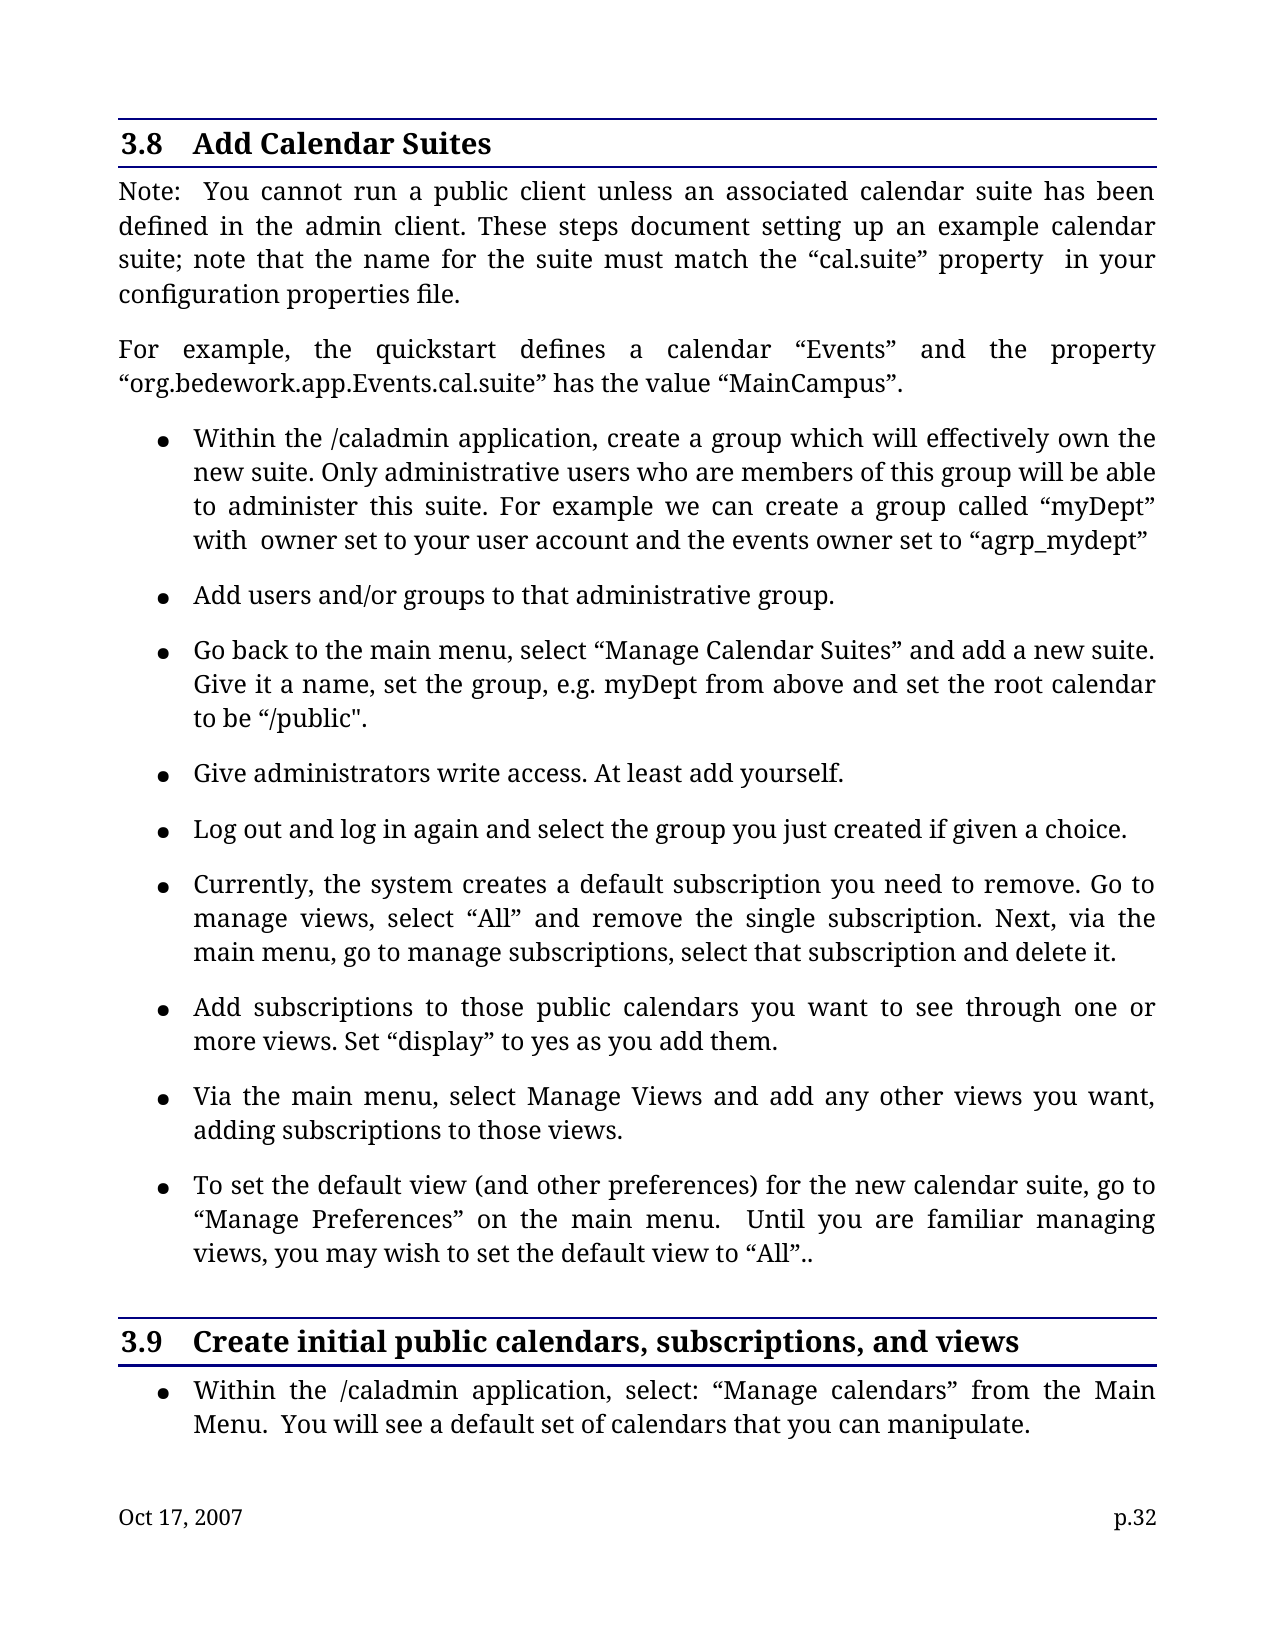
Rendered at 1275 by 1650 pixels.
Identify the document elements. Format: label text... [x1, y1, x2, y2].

list To set the default view (and other preferences) for the new calendar suite, go to “Manage Preferences” on the main menu. Until you are familiar managing views, you may wish to set the default view to “All”.. [156, 1168, 1157, 1270]
list Within the /caladmin application, create a group which will effectively own the new suite. Only administrative users who are members of this group will be able to administer this suite. For example we can create a group called “myDept” with owner set to your user account and the events owner set to “agrp_mydept” [156, 421, 1157, 557]
list Log out and log in again and select the group you just created if given a choice. [156, 811, 1157, 845]
text For example, the quickstart defines a calendar “Events” and the property “org.bedework.app.Events.cal.suite” has the value “MainCampus”. [118, 331, 1157, 399]
list Via the main menu, select Manage Views and add any other views you want, adding subscriptions to those views. [156, 1079, 1157, 1147]
list Give administrators write access. At least add yourself. [156, 756, 1157, 790]
subtitle Add Calendar Suites [118, 120, 1157, 166]
list Currently, the system creates a default subscription you need to remove. Go to manage views, select “All” and remove the single subscription. Next, via the main menu, go to manage subscriptions, select that subscription and delete it. [156, 866, 1157, 968]
list Add users and/or groups to that administrative group. [156, 578, 1157, 612]
list Go back to the main menu, select “Manage Calendar Suites” and add a new suite. Give it a name, set the group, e.g. myDept from above and set the root calendar to be “/public". [156, 633, 1157, 735]
subtitle Create initial public calendars, subscriptions, and views [118, 1319, 1157, 1364]
list Within the /caladmin application, select: “Manage calendars” from the Main Menu. You will see a default set of calendars that you can manipulate. [156, 1373, 1157, 1441]
list Add subscriptions to those public calendars you want to see through one or more views. Set “display” to yes as you add them. [156, 989, 1157, 1058]
text Note: You cannot run a public client unless an associated calendar suite has been defined in the admin client. These steps document setting up an example calendar suite; note that the name for the suite must match the “cal.suite” property in your configuration properties file. [118, 174, 1157, 310]
